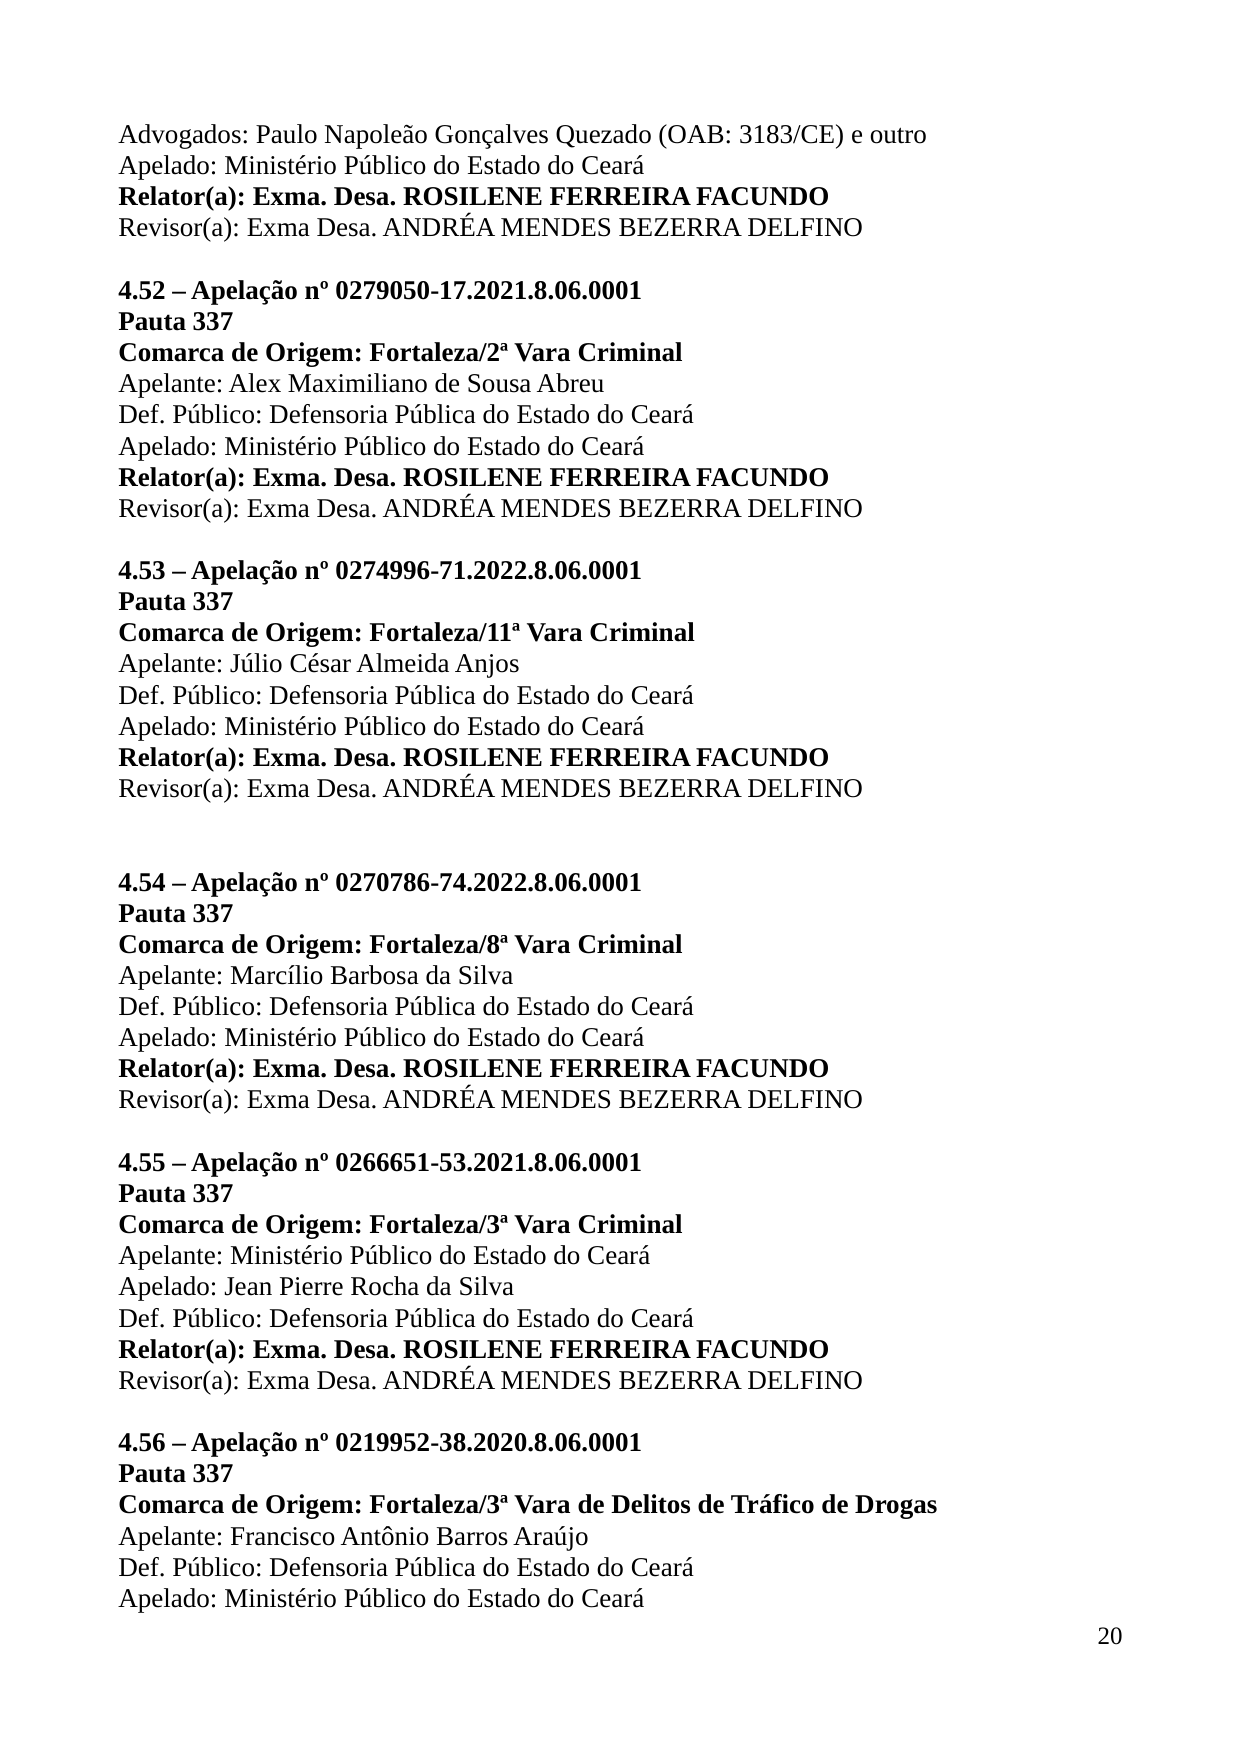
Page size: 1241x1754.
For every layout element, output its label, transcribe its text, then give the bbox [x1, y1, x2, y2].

text Revisor(a): Exma Desa. ANDRÉA MENDES BEZERRA DELFINO [118, 492, 1122, 523]
text Revisor(a): Exma Desa. ANDRÉA MENDES BEZERRA DELFINO [118, 1084, 1122, 1115]
text Relator(a): Exma. Desa. ROSILENE FERREIRA FACUNDO [118, 461, 1122, 492]
text 4.52 – Apelação nº 0279050-17.2021.8.06.0001 [118, 274, 1122, 305]
text Pauta 337 [118, 1177, 1122, 1208]
text Advogados: Paulo Napoleão Gonçalves Quezado (OAB: 3183/CE) e outro [118, 118, 1122, 149]
text 4.54 – Apelação nº 0270786-74.2022.8.06.0001 [118, 866, 1122, 897]
text Relator(a): Exma. Desa. ROSILENE FERREIRA FACUNDO [118, 1333, 1122, 1364]
text Pauta 337 [118, 897, 1122, 928]
text Apelado: Ministério Público do Estado do Ceará [118, 1582, 1122, 1613]
text Apelado: Ministério Público do Estado do Ceará [118, 710, 1122, 741]
text Apelado: Ministério Público do Estado do Ceará [118, 149, 1122, 180]
text Revisor(a): Exma Desa. ANDRÉA MENDES BEZERRA DELFINO [118, 212, 1122, 243]
text Def. Público: Defensoria Pública do Estado do Ceará [118, 398, 1122, 429]
text Pauta 337 [118, 305, 1122, 336]
text Relator(a): Exma. Desa. ROSILENE FERREIRA FACUNDO [118, 1052, 1122, 1084]
text Def. Público: Defensoria Pública do Estado do Ceará [118, 1551, 1122, 1582]
text Apelado: Ministério Público do Estado do Ceará [118, 1021, 1122, 1052]
text Apelante: Ministério Público do Estado do Ceará [118, 1239, 1122, 1271]
text Def. Público: Defensoria Pública do Estado do Ceará [118, 679, 1122, 710]
text Apelante: Júlio César Almeida Anjos [118, 648, 1122, 679]
text Comarca de Origem: Fortaleza/8ª Vara Criminal [118, 928, 1122, 959]
text Apelado: Jean Pierre Rocha da Silva [118, 1271, 1122, 1302]
text Revisor(a): Exma Desa. ANDRÉA MENDES BEZERRA DELFINO [118, 772, 1122, 803]
text Comarca de Origem: Fortaleza/11ª Vara Criminal [118, 616, 1122, 648]
text Comarca de Origem: Fortaleza/2ª Vara Criminal [118, 336, 1122, 367]
text 4.56 – Apelação nº 0219952-38.2020.8.06.0001 [118, 1426, 1122, 1457]
text Def. Público: Defensoria Pública do Estado do Ceará [118, 990, 1122, 1021]
text Relator(a): Exma. Desa. ROSILENE FERREIRA FACUNDO [118, 741, 1122, 772]
text Pauta 337 [118, 585, 1122, 616]
text 4.55 – Apelação nº 0266651-53.2021.8.06.0001 [118, 1146, 1122, 1177]
text Apelado: Ministério Público do Estado do Ceará [118, 429, 1122, 461]
text Comarca de Origem: Fortaleza/3ª Vara de Delitos de Tráfico de Drogas [118, 1488, 1122, 1520]
text Relator(a): Exma. Desa. ROSILENE FERREIRA FACUNDO [118, 180, 1122, 212]
text Apelante: Marcílio Barbosa da Silva [118, 959, 1122, 990]
text Comarca de Origem: Fortaleza/3ª Vara Criminal [118, 1208, 1122, 1239]
text Def. Público: Defensoria Pública do Estado do Ceará [118, 1302, 1122, 1333]
text Revisor(a): Exma Desa. ANDRÉA MENDES BEZERRA DELFINO [118, 1364, 1122, 1395]
text Apelante: Alex Maximiliano de Sousa Abreu [118, 367, 1122, 398]
text 4.53 – Apelação nº 0274996-71.2022.8.06.0001 [118, 554, 1122, 585]
text Apelante: Francisco Antônio Barros Araújo [118, 1520, 1122, 1551]
text Pauta 337 [118, 1457, 1122, 1488]
